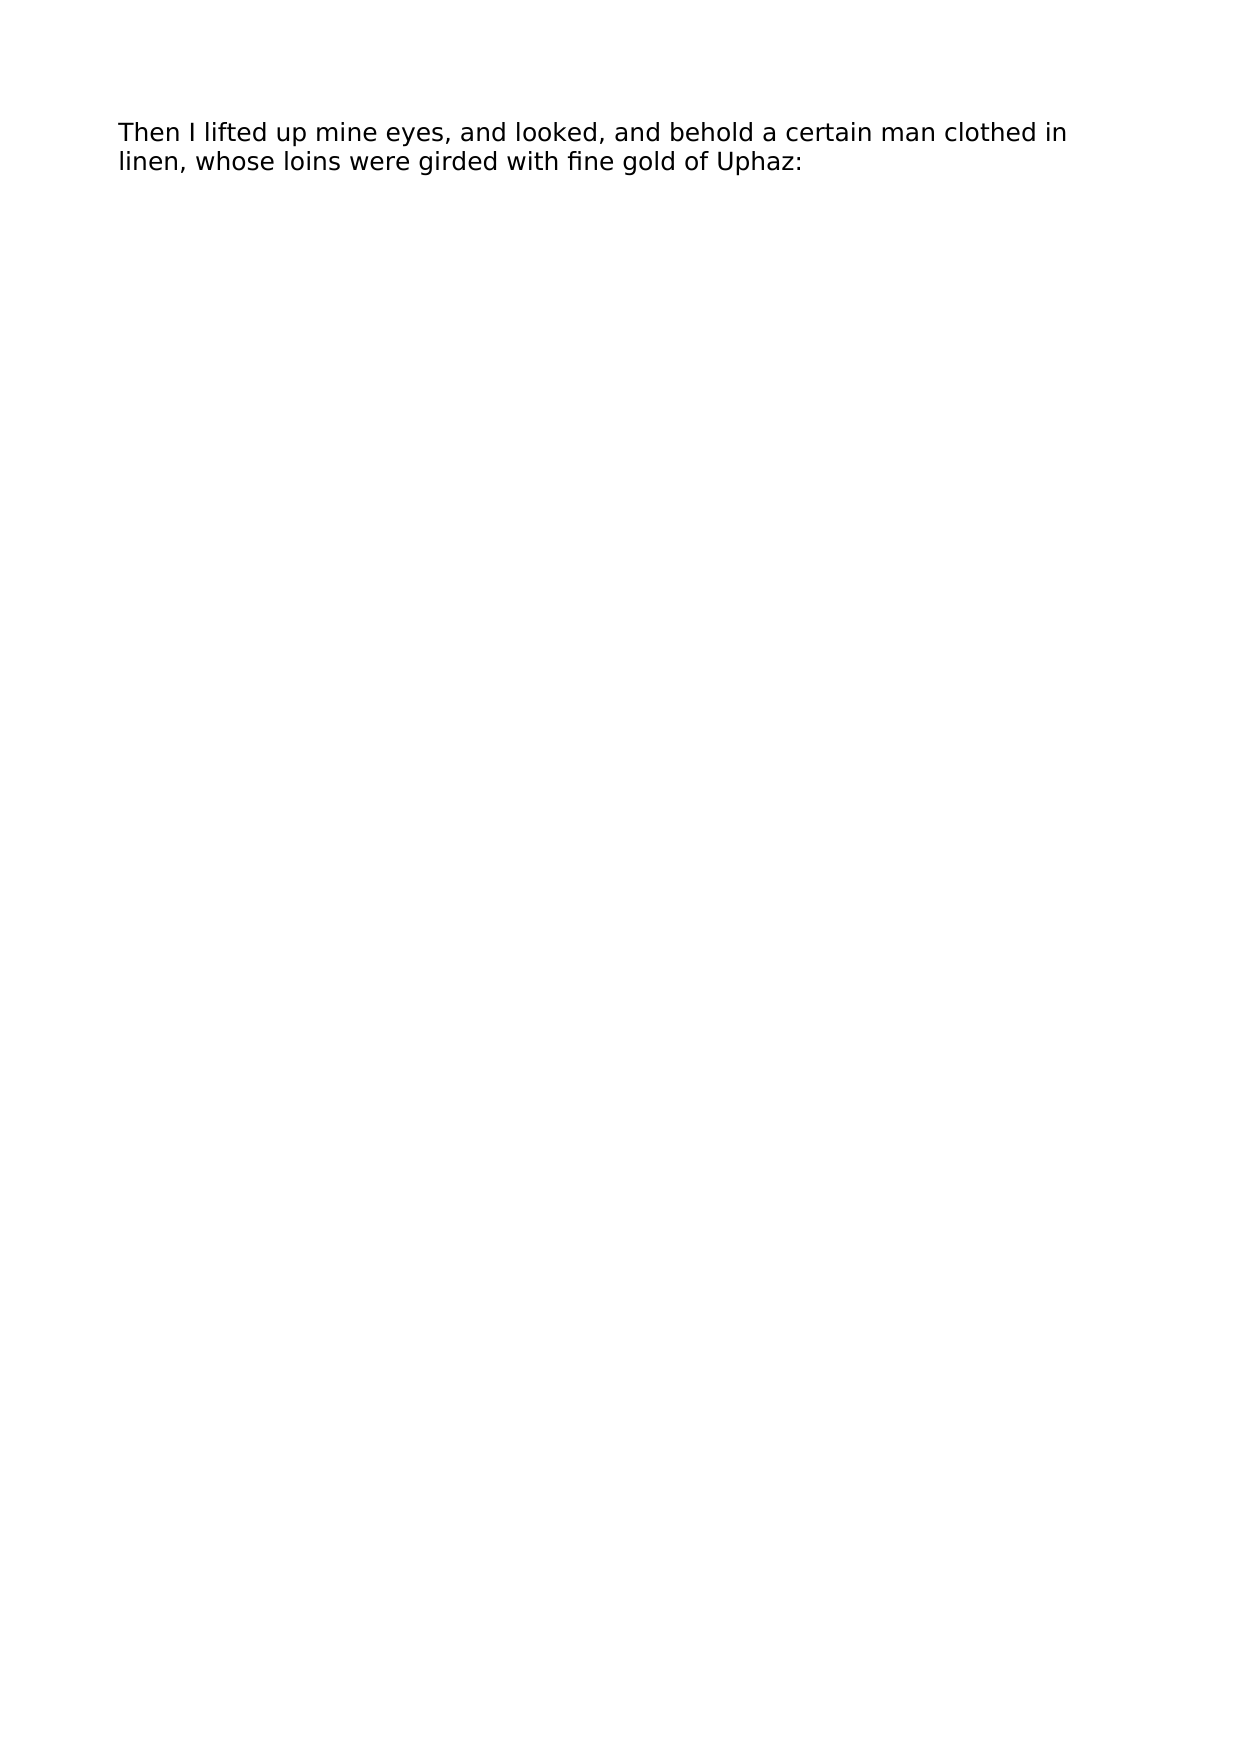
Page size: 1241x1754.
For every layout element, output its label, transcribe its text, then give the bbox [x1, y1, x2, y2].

text Then I lifted up mine eyes, and looked, and behold a certain man clothed in linen, whose loins were girded with fine gold of Uphaz: [118, 118, 1122, 176]
